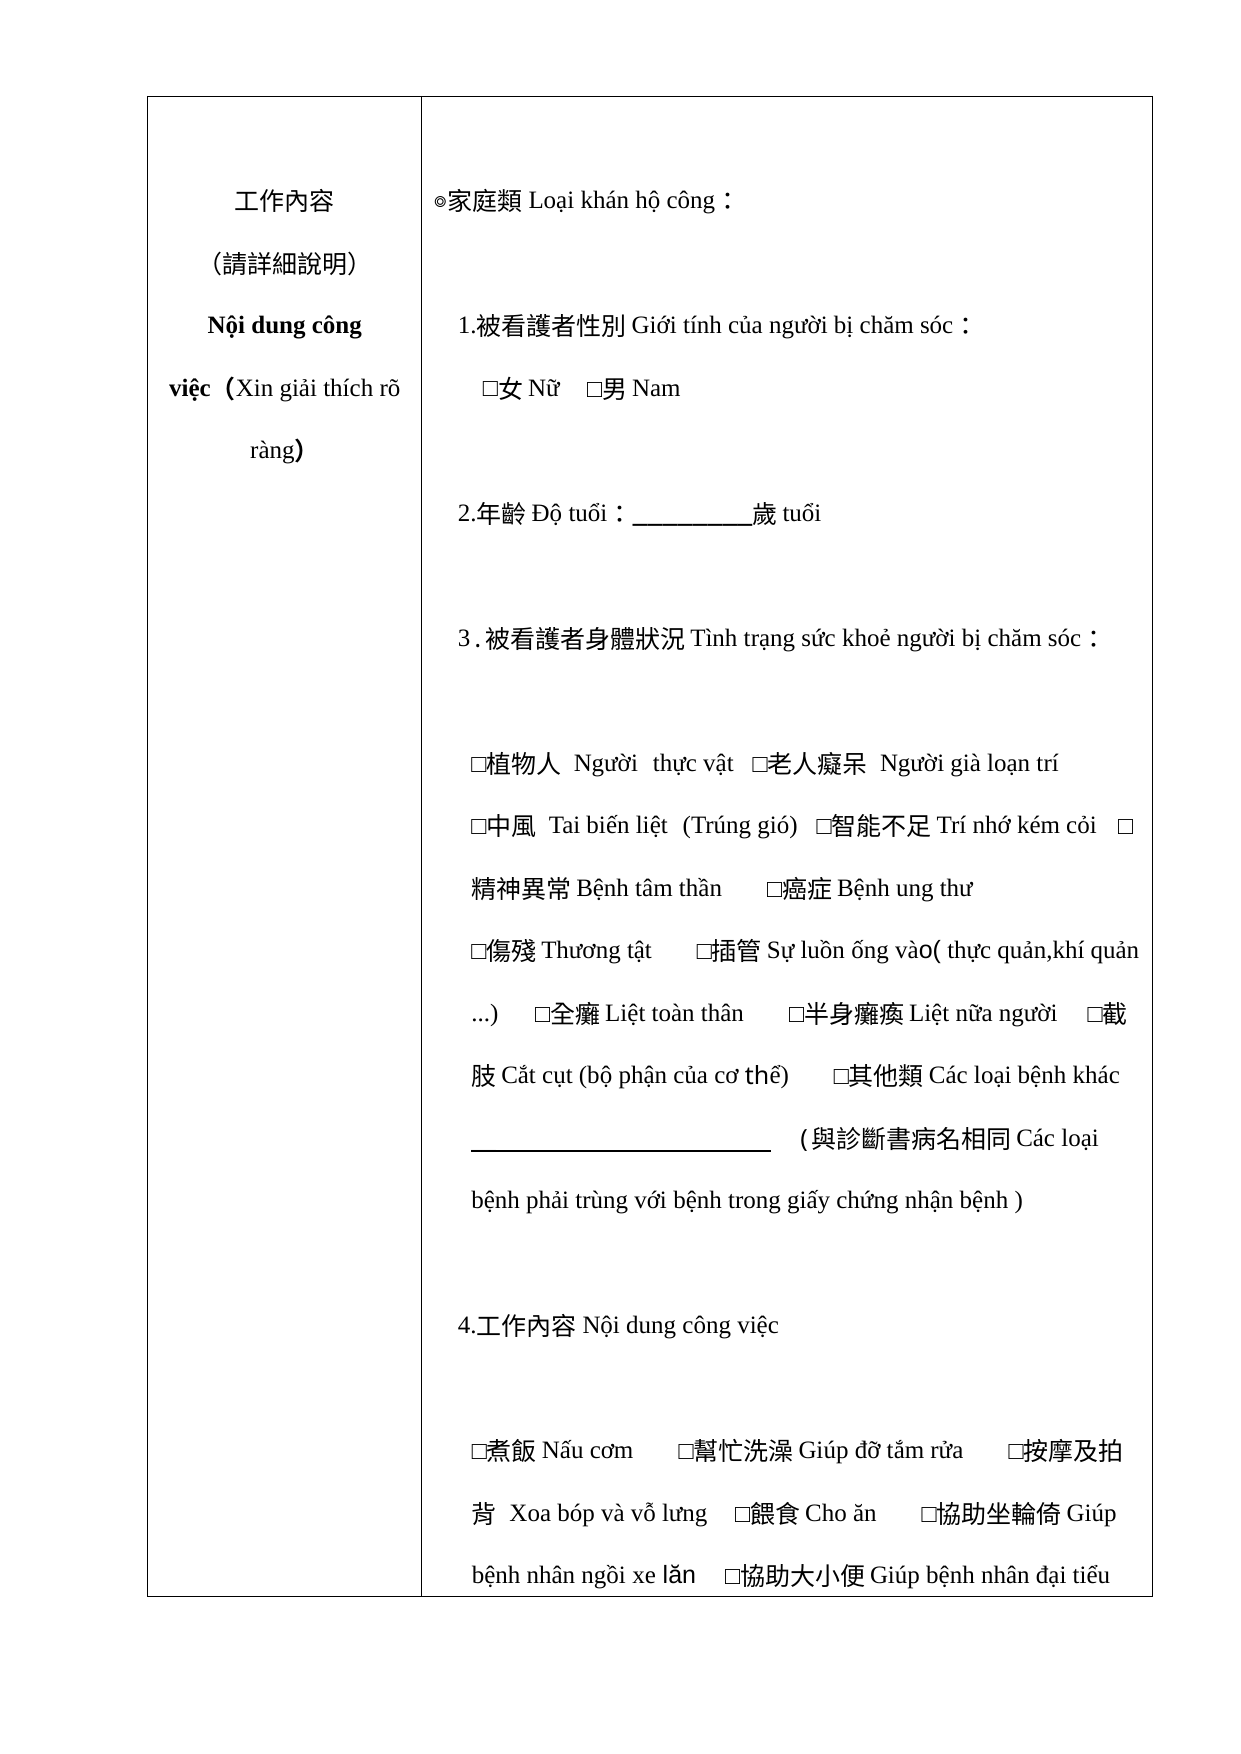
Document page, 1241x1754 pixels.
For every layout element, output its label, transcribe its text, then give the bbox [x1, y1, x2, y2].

table_cell 工作內容 （請詳細說明） Nội dung công việc（Xin giải thích rõ ràng） [148, 97, 421, 1596]
table_cell ◎家庭類 Loại khán hộ công： 1.被看護者性別Giới tính của người bị chăm sóc： □女Nữ □男Nam 2.年齡Độ tuổi：________歲tuổi 3.被看護者身體狀況Tình trạng sức khoẻ người bị chăm sóc： □植物人 Người thực vật □老人癡呆 Người già loạn trí □中風 Tai biến liệt (Trúng gió) □智能不足Trí nhớ kém cỏi □精神異常Bệnh tâm thần □癌症Bệnh ung thư □傷殘Thương tật □插管Sự luồn ống vào( thực quản,khí quản ...) □全癱Liệt toàn thân □半身癱瘓Liệt nữa người □截肢Cắt cụt (bộ phận của cơ thể) □其他類Các loại bệnh khác＿ (與診斷書病名相同Các loại bệnh phải trùng với bệnh trong giấy chứng nhận bệnh ) 4.工作內容 Nội dung công việc □煮飯Nấu cơm □幫忙洗澡Giúp đỡ tắm rửa □按摩及拍背 Xoa bóp và vỗ lưng □餵食Cho ăn □協助坐輪倚Giúp bệnh nhân ngồi xe lăn □協助大小便Giúp bệnh nhân đại tiểu [422, 97, 1152, 1596]
